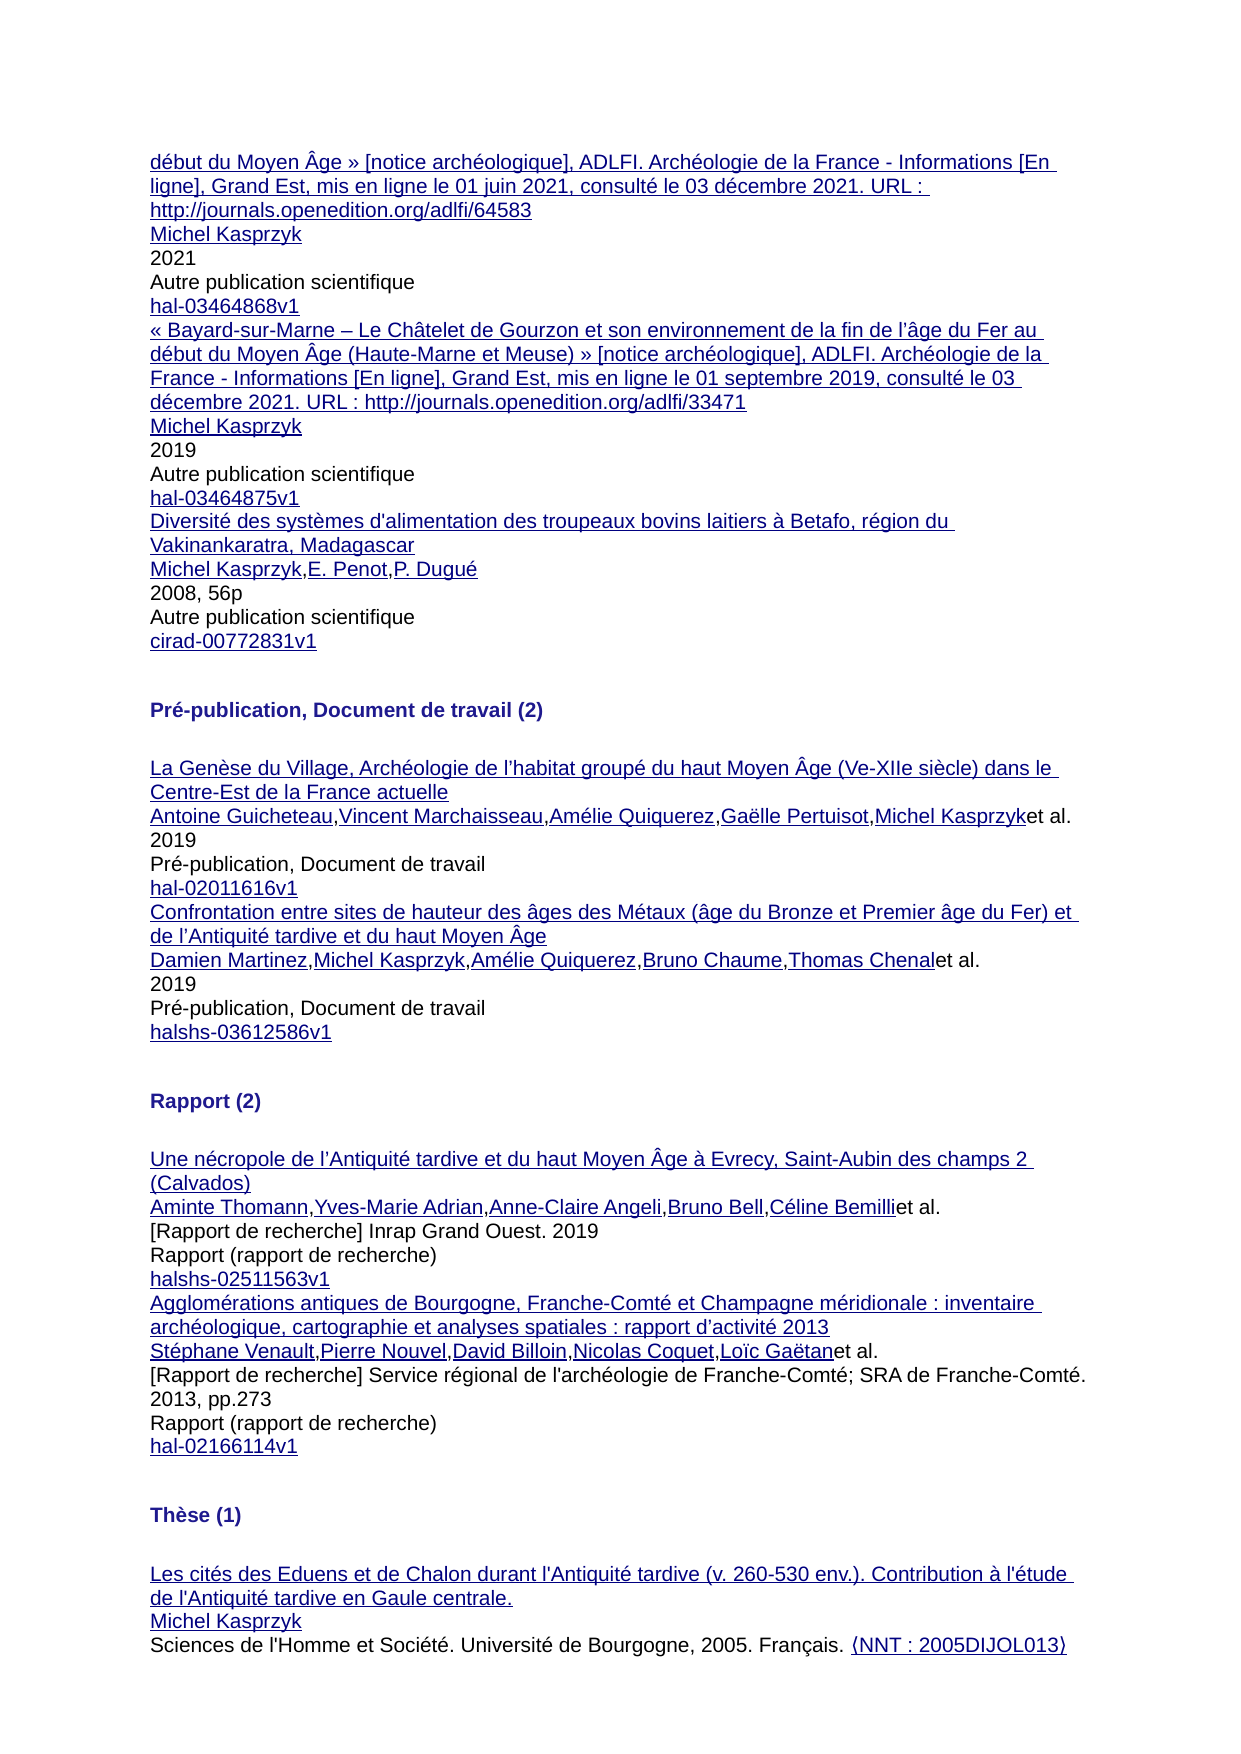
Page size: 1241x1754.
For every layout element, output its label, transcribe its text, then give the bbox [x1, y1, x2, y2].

table_cell « Bayard-sur-Marne – Le Châtelet de Gourzon et son environnement de la fin de l’âge du Fer au début du Moyen Âge (Haute-Marne et Meuse) » [notice archéologique], ADLFI. Archéologie de la France - Informations [En ligne], Grand Est, mis en ligne le 01 septembre 2019, consulté le 03 décembre 2021. URL : http://journals.openedition.org/adlfi/33471 Michel Kasprzyk 2019 Autre publication scientifique hal-03464875v1 [150, 318, 1090, 509]
table_cell Agglomérations antiques de Bourgogne, Franche-Comté et Champagne méridionale : inventaire archéologique, cartographie et analyses spatiales : rapport d’activité 2013 Stéphane Venault,Pierre Nouvel,David Billoin,Nicolas Coquet,Loïc Gaëtanet al. [Rapport de recherche] Service régional de l'archéologie de Franche-Comté; SRA de Franche-Comté. 2013, pp.273 Rapport (rapport de recherche) hal-02166114v1 [150, 1291, 1090, 1458]
table_header Les cités des Eduens et de Chalon durant l'Antiquité tardive (v. 260-530 env.). Contribution à l'étude de l'Antiquité tardive en Gaule centrale. Michel Kasprzyk Sciences de l'Homme et Société. Université de Bourgogne, 2005. Français. ⟨NNT : 2005DIJOL013⟩ [150, 1561, 1090, 1657]
table_cell Confrontation entre sites de hauteur des âges des Métaux (âge du Bronze et Premier âge du Fer) et de l’Antiquité tardive et du haut Moyen Âge Damien Martinez,Michel Kasprzyk,Amélie Quiquerez,Bruno Chaume,Thomas Chenalet al. 2019 Pré-publication, Document de travail halshs-03612586v1 [150, 900, 1090, 1044]
table_cell Diversité des systèmes d'alimentation des troupeaux bovins laitiers à Betafo, région du Vakinankaratra, Madagascar Michel Kasprzyk,E. Penot,P. Dugué 2008, 56p Autre publication scientifique cirad-00772831v1 [150, 509, 1090, 653]
table_header Une nécropole de l’Antiquité tardive et du haut Moyen Âge à Evrecy, Saint-Aubin des champs 2 (Calvados) Aminte Thomann,Yves-Marie Adrian,Anne-Claire Angeli,Bruno Bell,Céline Bemilliet al. [Rapport de recherche] Inrap Grand Ouest. 2019 Rapport (rapport de recherche) halshs-02511563v1 [150, 1147, 1090, 1291]
table_header La Genèse du Village, Archéologie de l’habitat groupé du haut Moyen Âge (Ve-XIIe siècle) dans le Centre-Est de la France actuelle Antoine Guicheteau,Vincent Marchaisseau,Amélie Quiquerez,Gaëlle Pertuisot,Michel Kasprzyket al. 2019 Pré-publication, Document de travail hal-02011616v1 [150, 756, 1090, 900]
subtitle Pré-publication, Document de travail (2) [150, 698, 1090, 722]
table_cell « Bayard-sur-Marne – Le Châtelet de Gourzon et son environnement de la fin de l’âge du Fer au début du Moyen Âge » [notice archéologique], ADLFI. Archéologie de la France - Informations [En ligne], Grand Est, mis en ligne le 01 juin 2021, consulté le 03 décembre 2021. URL : http://journals.openedition.org/adlfi/64583 Michel Kasprzyk 2021 Autre publication scientifique hal-03464868v1 [150, 150, 1090, 318]
subtitle Thèse (1) [150, 1503, 1090, 1527]
subtitle Rapport (2) [150, 1088, 1090, 1112]
